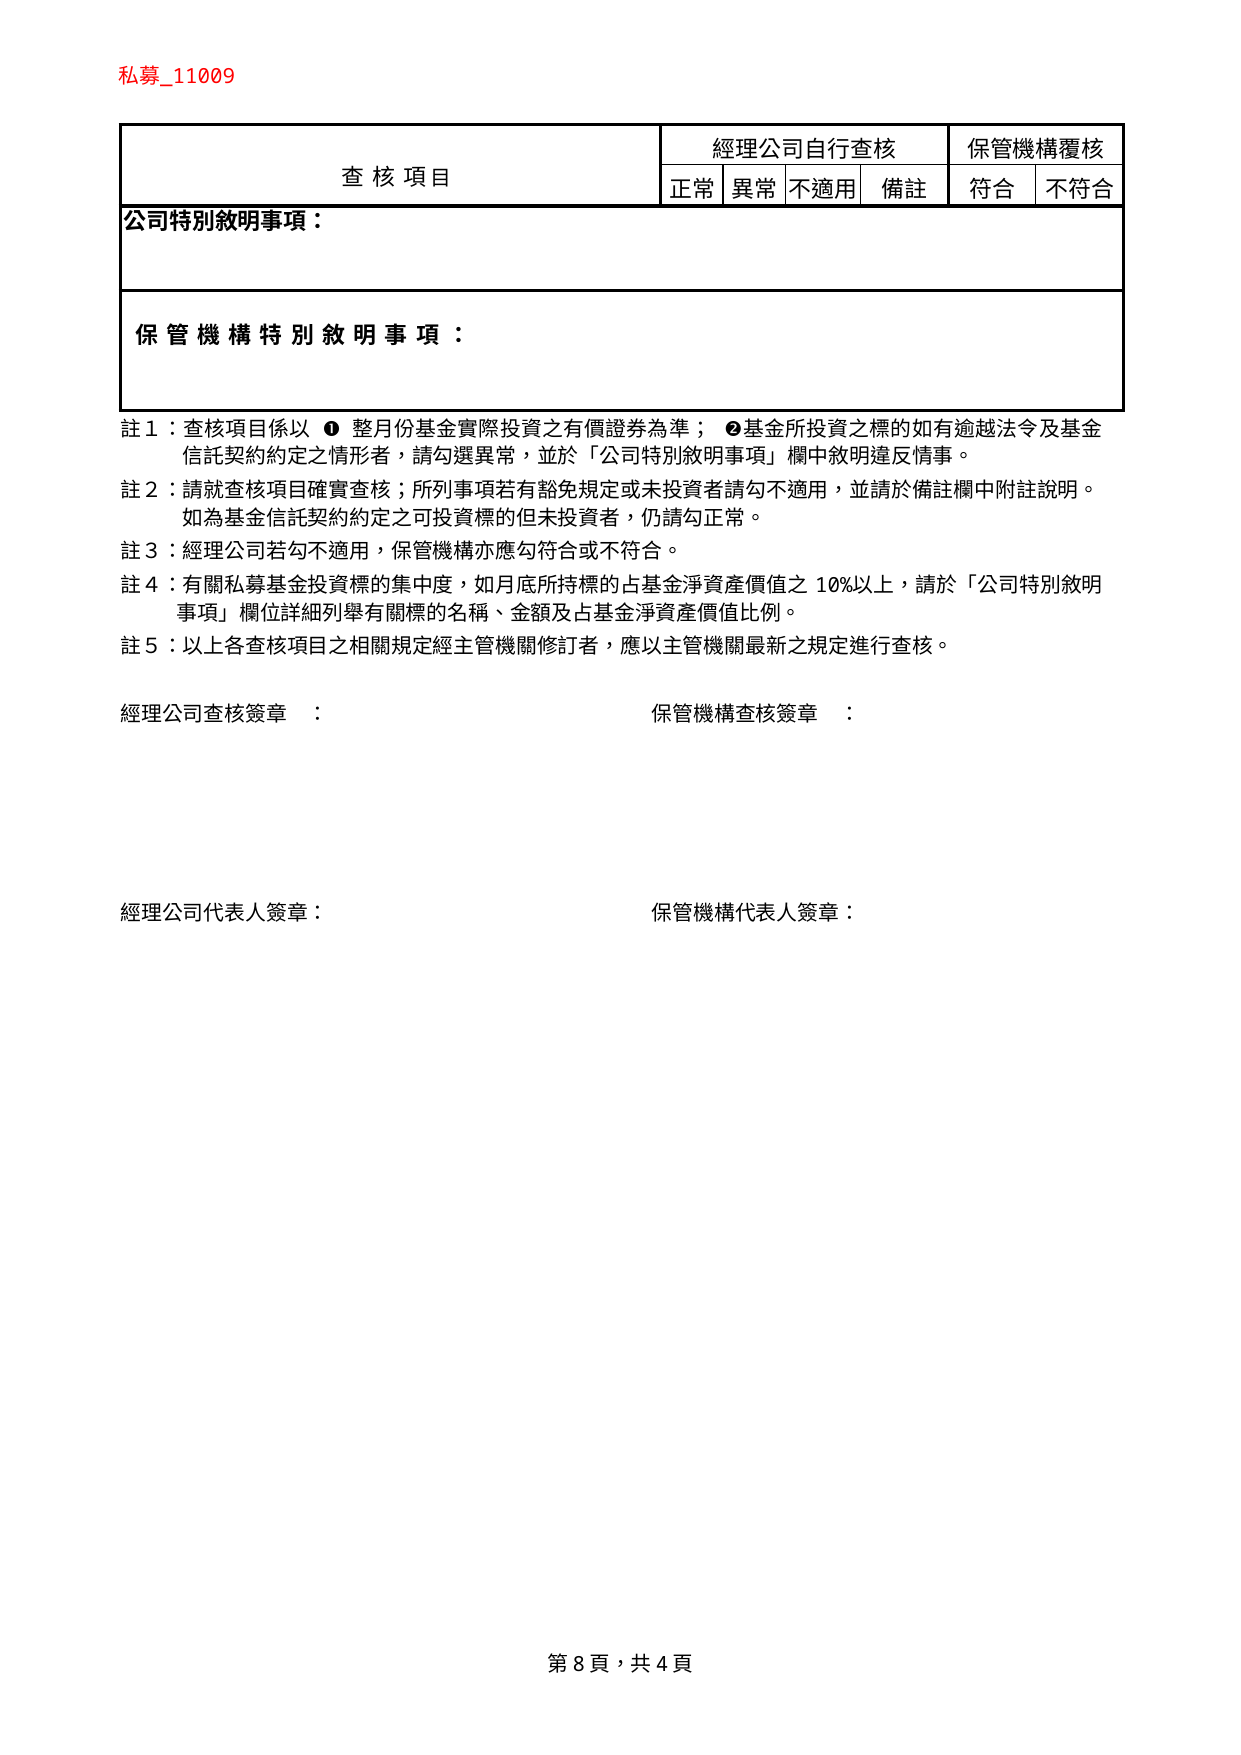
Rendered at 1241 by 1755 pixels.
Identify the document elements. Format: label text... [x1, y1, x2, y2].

table_cell 不符合 [1036, 165, 1122, 204]
table_cell 不適用 [786, 165, 860, 204]
table_header 查核項目 [122, 126, 659, 204]
text 註３：經理公司若勾不適用，保管機構亦應勾符合或不符合。 [120, 537, 1104, 564]
text 註２：請就查核項目確實查核；所列事項若有豁免規定或未投資者請勾不適用，並請於備註欄中附註說明。如為基金信託契約約定之可投資標的但未投資者，仍請勾正常。 [120, 476, 1104, 530]
table_cell 備註 [861, 165, 947, 204]
text 註５：以上各查核項目之相關規定經主管機關修訂者，應以主管機關最新之規定進行查核。 [120, 632, 1104, 659]
table_cell 保管機構特別敘明事項： [122, 292, 1122, 408]
table_header 經理公司自行查核 [662, 126, 947, 164]
table_cell 符合 [950, 165, 1035, 204]
text 經理公司代表人簽章： 保管機構代表人簽章： [120, 870, 1104, 932]
table_header 保管機構覆核 [950, 126, 1122, 164]
table_cell 正常 [662, 165, 722, 204]
table_cell 異常 [724, 165, 785, 204]
text 經理公司查核簽章 ： 保管機構查核簽章 ： [120, 700, 1104, 727]
text 註４：有關私募基金投資標的集中度，如月底所持標的占基金淨資產價值之10%以上，請於「公司特別敘明事項」欄位詳細列舉有關標的名稱、金額及占基金淨資產價值比例。 [120, 571, 1104, 625]
table_cell 公司特別敘明事項： [122, 208, 1122, 289]
text 註１：查核項目係以  整月份基金實際投資之有價證券為準； 基金所投資之標的如有逾越法令及基金信託契約約定之情形者，請勾選異常，並於「公司特別敘明事項」欄中敘明違反情事。 [120, 415, 1104, 469]
